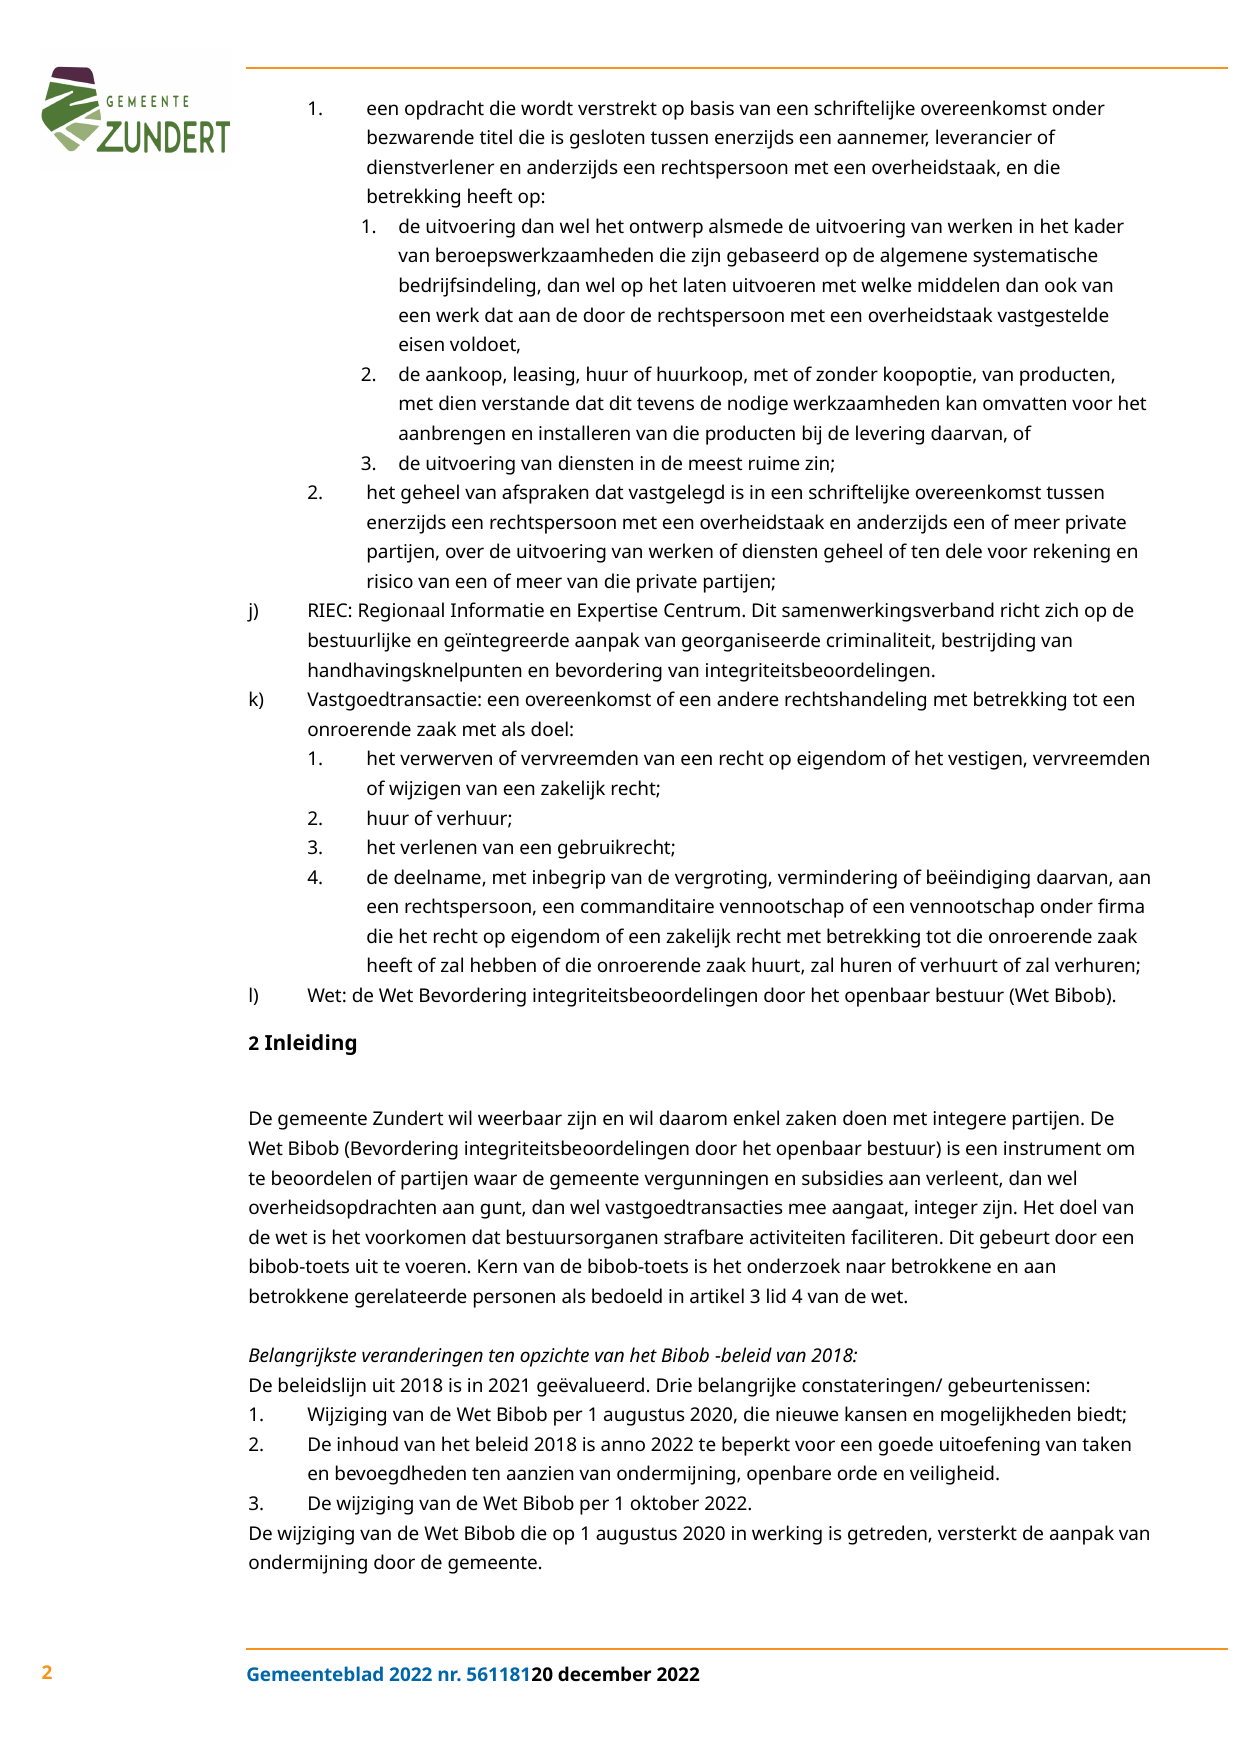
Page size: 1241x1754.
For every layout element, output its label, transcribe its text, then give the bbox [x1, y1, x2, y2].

text De gemeente Zundert wil weerbaar zijn en wil daarom enkel zaken doen met integere partijen. De Wet Bibob (Bevordering integriteitsbeoordelingen door het openbaar bestuur) is een instrument om te beoordelen of partijen waar de gemeente vergunningen en subsidies aan verleent, dan wel overheidsopdrachten aan gunt, dan wel vastgoedtransacties mee aangaat, integer zijn. Het doel van de wet is het voorkomen dat bestuursorganen strafbare activiteiten faciliteren. Dit gebeurt door een bibob-toets uit te voeren. Kern van de bibob-toets is het onderzoek naar betrokkene en aan betrokkene gerelateerde personen als bedoeld in artikel 3 lid 4 van de wet. [248, 1106, 1152, 1309]
list Vastgoedtransactie: een overeenkomst of een andere rechtshandeling met betrekking tot een onroerende zaak met als doel: [248, 686, 1152, 742]
list de uitvoering dan wel het ontwerp alsmede de uitvoering van werken in het kader van beroepswerkzaamheden die zijn gebaseerd op de algemene systematische bedrijfsindeling, dan wel op het laten uitvoeren met welke middelen dan ook van een werk dat aan de door de rechtspersoon met een overheidstaak vastgestelde eisen voldoet, [361, 213, 1152, 357]
list de deelname, met inbegrip van de vergroting, vermindering of beëindiging daarvan, aan een rechtspersoon, een commanditaire vennootschap of een vennootschap onder firma die het recht op eigendom of een zakelijk recht met betrekking tot die onroerende zaak heeft of zal hebben of die onroerende zaak huurt, zal huren of verhuurt of zal verhuren; [307, 864, 1152, 978]
list de uitvoering van diensten in de meest ruime zin; [361, 450, 1152, 476]
text De wijziging van de Wet Bibob die op 1 augustus 2020 in werking is getreden, versterkt de aanpak van ondermijning door de gemeente. [248, 1520, 1152, 1575]
list De inhoud van het beleid 2018 is anno 2022 te beperkt voor een goede uitoefening van taken en bevoegdheden ten aanzien van ondermijning, openbare orde en veiligheid. [248, 1431, 1152, 1486]
list huur of verhuur; [307, 805, 1152, 831]
list de aankoop, leasing, huur of huurkoop, met of zonder koopoptie, van producten, met dien verstande dat dit tevens de nodige werkzaamheden kan omvatten voor het aanbrengen en installeren van die producten bij de levering daarvan, of [361, 361, 1152, 446]
list Wijziging van de Wet Bibob per 1 augustus 2020, die nieuwe kansen en mogelijkheden biedt; [248, 1401, 1152, 1427]
list Wet: de Wet Bevordering integriteitsbeoordelingen door het openbaar bestuur (Wet Bibob). [248, 982, 1152, 1008]
list het verlenen van een gebruikrecht; [307, 834, 1152, 860]
list De wijziging van de Wet Bibob per 1 oktober 2022. [248, 1490, 1152, 1516]
list het verwerven of vervreemden van een recht op eigendom of het vestigen, vervreemden of wijzigen van een zakelijk recht; [307, 746, 1152, 801]
text De beleidslijn uit 2018 is in 2021 geëvalueerd. Drie belangrijke constateringen/ gebeurtenissen: [248, 1372, 1152, 1398]
text 2 Inleiding [248, 1028, 1152, 1056]
list RIEC: Regionaal Informatie en Expertise Centrum. Dit samenwerkingsverband richt zich op de bestuurlijke en geïntegreerde aanpak van georganiseerde criminaliteit, bestrijding van handhavingsknelpunten en bevordering van integriteitsbeoordelingen. [248, 598, 1152, 683]
picture [41, 47, 231, 172]
list een opdracht die wordt verstrekt op basis van een schriftelijke overeenkomst onder bezwarende titel die is gesloten tussen enerzijds een aannemer, leverancier of dienstverlener en anderzijds een rechtspersoon met een overheidstaak, en die betrekking heeft op: [307, 95, 1152, 209]
list het geheel van afspraken dat vastgelegd is in een schriftelijke overeenkomst tussen enerzijds een rechtspersoon met een overheidstaak en anderzijds een of meer private partijen, over de uitvoering van werken of diensten geheel of ten dele voor rekening en risico van een of meer van die private partijen; [307, 479, 1152, 594]
text Belangrijkste veranderingen ten opzichte van het Bibob -beleid van 2018: [248, 1342, 1152, 1368]
